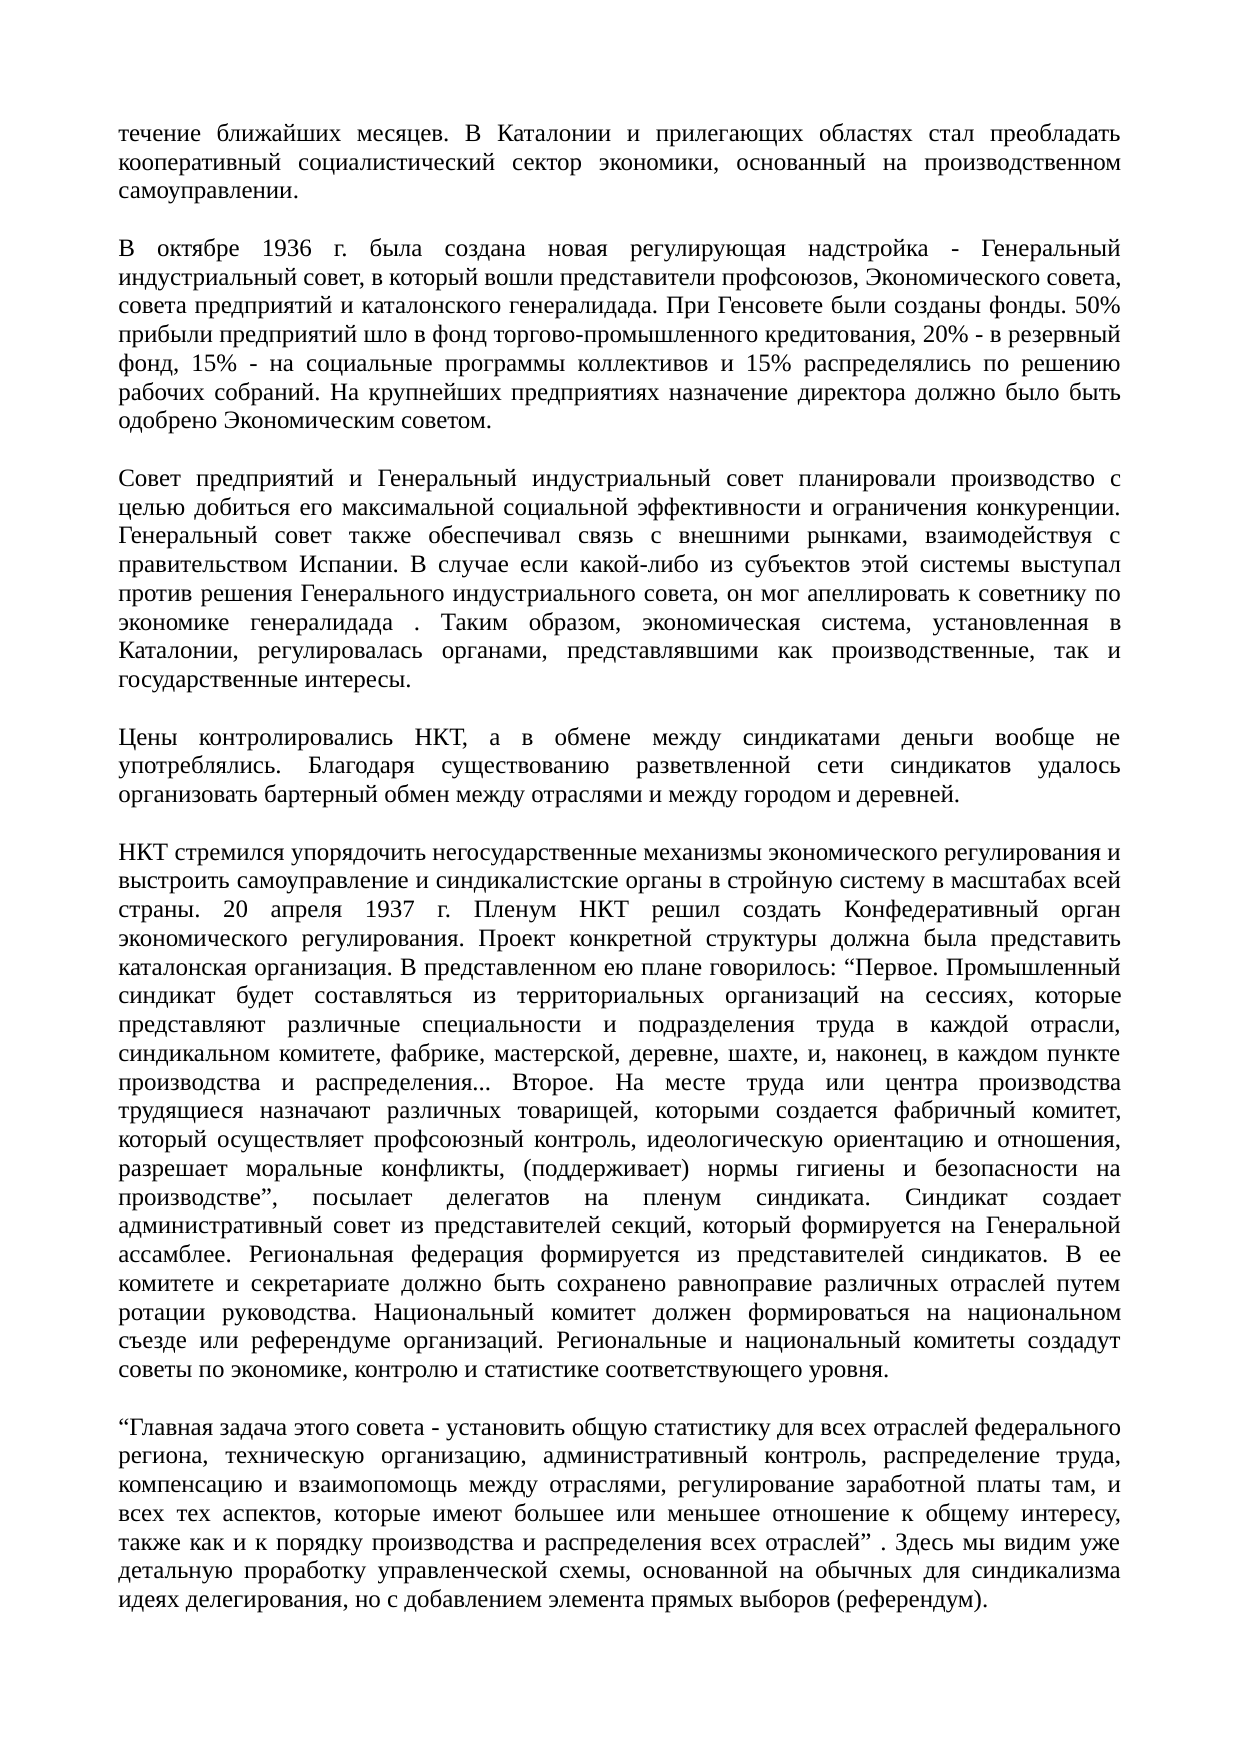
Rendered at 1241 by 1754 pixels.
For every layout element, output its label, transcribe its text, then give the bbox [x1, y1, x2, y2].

text течение ближайших месяцев. В Каталонии и прилегающих областях стал преобладать кооперативный социалистический сектор экономики, основанный на производственном самоуправлении. [118, 118, 1122, 204]
text НКТ стремился упорядочить негосударственные механизмы экономического регулирования и выстроить самоуправление и синдикалистские органы в стройную систему в масштабах всей страны. 20 апреля 1937 г. Пленум НКТ решил создать Конфедеративный орган экономического регулирования. Проект конкретной структуры должна была представить каталонская организация. В представленном ею плане говорилось: “Первое. Промышленный синдикат будет составляться из территориальных организаций на сессиях, которые представляют различные специальности и подразделения труда в каждой отрасли, синдикальном комитете, фабрике, мастерской, деревне, шахте, и, наконец, в каждом пункте производства и распределения... Второе. На месте труда или центра производства трудящиеся назначают различных товарищей, которыми создается фабричный комитет, который осуществляет профсоюзный контроль, идеологическую ориентацию и отношения, разрешает моральные конфликты, (поддерживает) нормы гигиены и безопасности на производстве”, посылает делегатов на пленум синдиката. Синдикат создает административный совет из представителей секций, который формируется на Генеральной ассамблее. Региональная федерация формируется из представителей синдикатов. В ее комитете и секретариате должно быть сохранено равноправие различных отраслей путем ротации руководства. Национальный комитет должен формироваться на национальном съезде или референдуме организаций. Региональные и национальный комитеты создадут советы по экономике, контролю и статистике соответствующего уровня. [118, 837, 1122, 1383]
text Цены контролировались НКТ, а в обмене между синдикатами деньги вообще не употреблялись. Благодаря существованию разветвленной сети синдикатов удалось организовать бартерный обмен между отраслями и между городом и деревней. [118, 722, 1122, 808]
text В октябре 1936 г. была создана новая регулирующая надстройка - Генеральный индустриальный совет, в который вошли представители профсоюзов, Экономического совета, совета предприятий и каталонского генералидада. При Генсовете были созданы фонды. 50% прибыли предприятий шло в фонд торгово-промышленного кредитования, 20% - в резервный фонд, 15% - на социальные программы коллективов и 15% распределялись по решению рабочих собраний. На крупнейших предприятиях назначение директора должно было быть одобрено Экономическим советом. [118, 233, 1122, 434]
text Совет предприятий и Генеральный индустриальный совет планировали производство с целью добиться его максимальной социальной эффективности и ограничения конкуренции. Генеральный совет также обеспечивал связь с внешними рынками, взаимодействуя с правительством Испании. В случае если какой-либо из субъектов этой системы выступал против решения Генерального индустриального совета, он мог апеллировать к советнику по экономике генералидада . Таким образом, экономическая система, установленная в Каталонии, регулировалась органами, представлявшими как производственные, так и государственные интересы. [118, 463, 1122, 693]
text “Главная задача этого совета - установить общую статистику для всех отраслей федерального региона, техническую организацию, административный контроль, распределение труда, компенсацию и взаимопомощь между отраслями, регулирование заработной платы там, и всех тех аспектов, которые имеют большее или меньшее отношение к общему интересу, также как и к порядку производства и распределения всех отраслей” . Здесь мы видим уже детальную проработку управленческой схемы, основанной на обычных для синдикализма идеях делегирования, но с добавлением элемента прямых выборов (референдум). [118, 1412, 1122, 1613]
